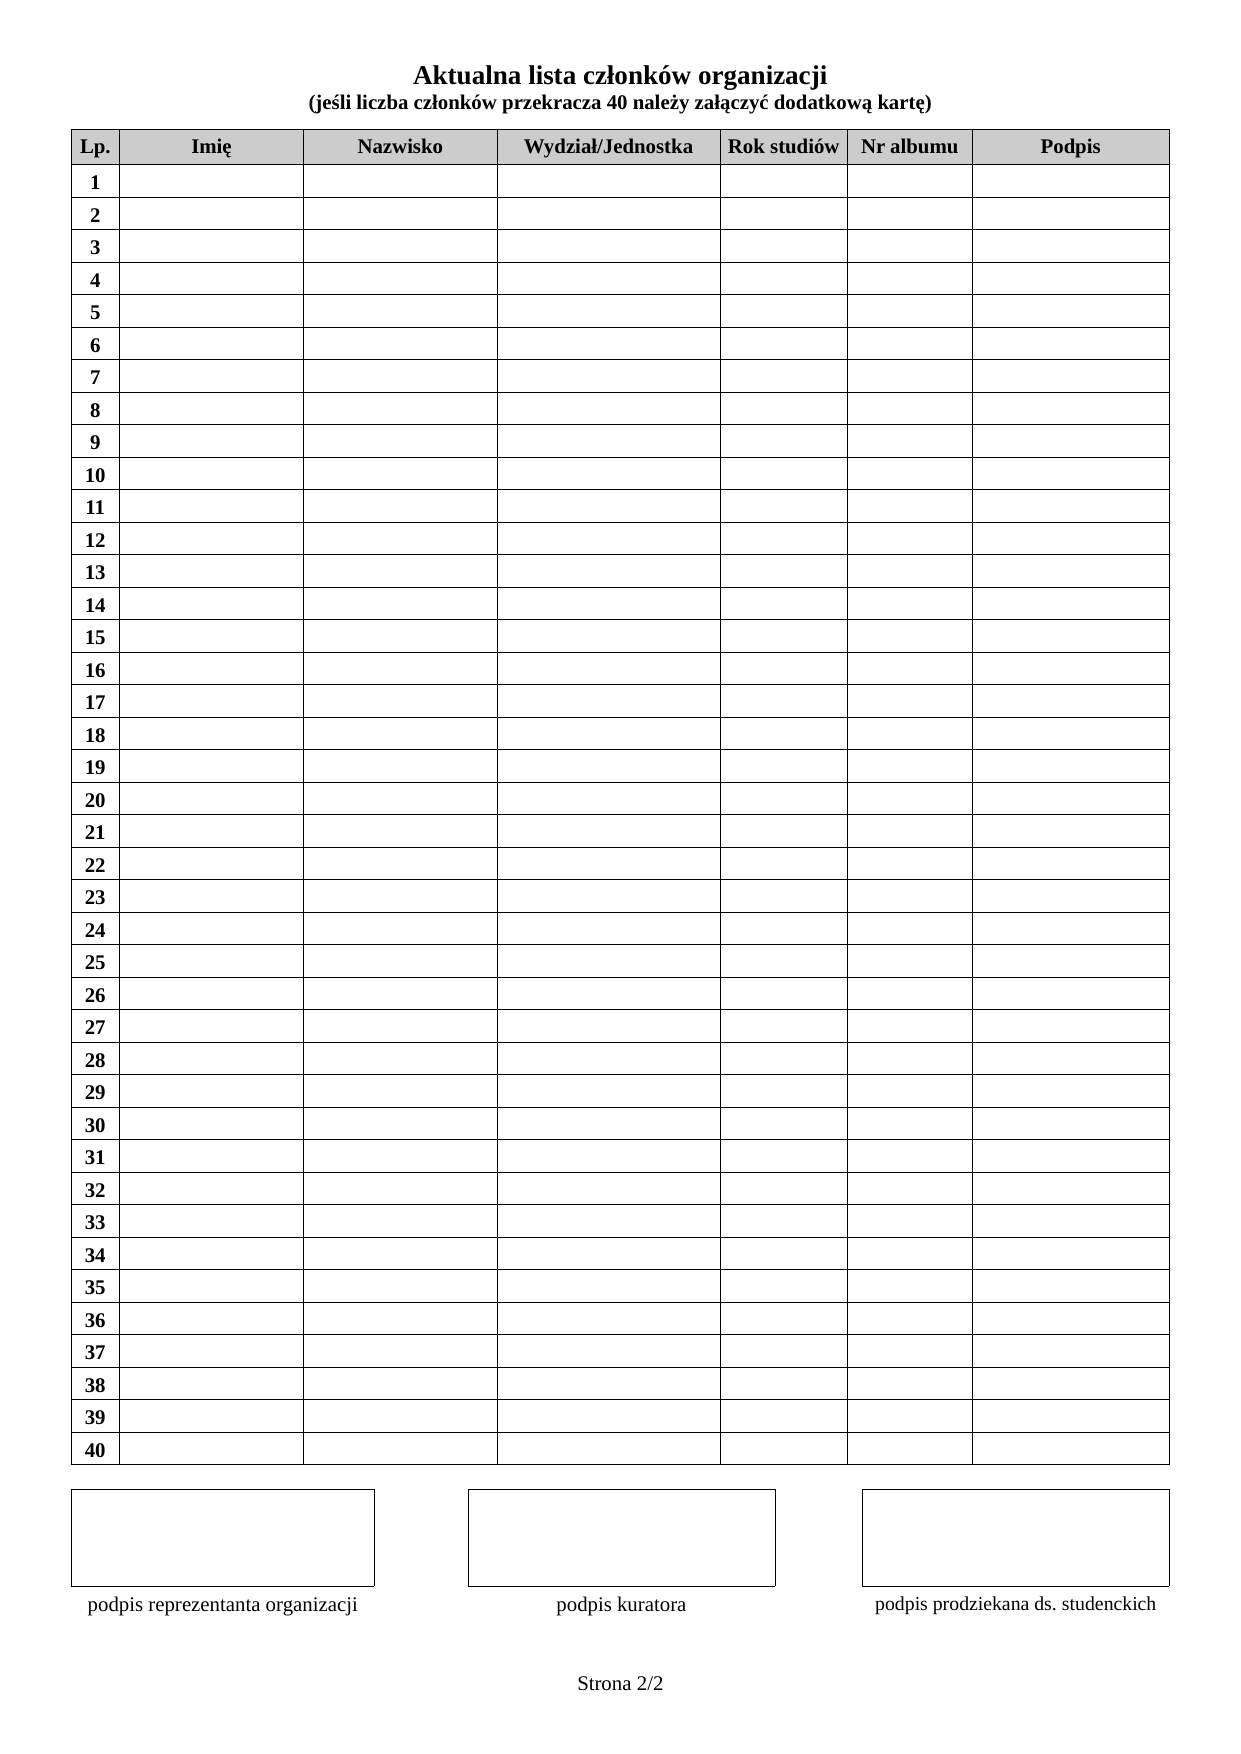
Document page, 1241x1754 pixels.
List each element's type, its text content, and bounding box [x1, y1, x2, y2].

table_cell [120, 360, 303, 392]
table_cell [973, 1173, 1169, 1204]
table_cell 2 [72, 198, 119, 229]
table_cell [848, 1368, 972, 1399]
table_cell [304, 718, 497, 749]
table_cell [498, 1010, 720, 1042]
table_cell [304, 458, 497, 489]
table_cell 39 [72, 1400, 119, 1432]
table_cell [973, 880, 1169, 912]
table_cell [498, 783, 720, 814]
table_cell [973, 1108, 1169, 1139]
table_cell [848, 815, 972, 847]
table_cell [304, 425, 497, 457]
table_cell [304, 1335, 497, 1367]
table_cell 7 [72, 360, 119, 392]
table_cell [721, 490, 847, 522]
table_header Nr albumu [848, 130, 972, 164]
table_cell podpis prodziekana ds. studenckich [862, 1587, 1169, 1622]
table_cell [304, 1368, 497, 1399]
table_cell 8 [72, 393, 119, 424]
table_cell [848, 1433, 972, 1464]
table_cell 40 [72, 1433, 119, 1464]
table_cell [848, 750, 972, 782]
table_cell [498, 328, 720, 359]
table_cell [973, 1075, 1169, 1107]
table_cell [120, 1075, 303, 1107]
table_cell 5 [72, 295, 119, 327]
table_cell [498, 198, 720, 229]
table_cell [498, 620, 720, 652]
table_cell 18 [72, 718, 119, 749]
table_cell [498, 1075, 720, 1107]
table_cell [973, 750, 1169, 782]
table_cell 20 [72, 783, 119, 814]
table_cell 9 [72, 425, 119, 457]
table_cell [848, 393, 972, 424]
table_cell [120, 1335, 303, 1367]
table_cell [973, 1270, 1169, 1302]
table_cell [848, 945, 972, 977]
table_cell [304, 1433, 497, 1464]
table_cell [848, 1270, 972, 1302]
table_cell [120, 1238, 303, 1269]
table_cell [120, 393, 303, 424]
table_cell [304, 1400, 497, 1432]
table_cell [973, 588, 1169, 619]
table_cell 22 [72, 848, 119, 879]
table_cell [498, 295, 720, 327]
table_cell 25 [72, 945, 119, 977]
table_cell [120, 1368, 303, 1399]
table_cell 36 [72, 1303, 119, 1334]
table_cell [721, 1303, 847, 1334]
table_cell [304, 295, 497, 327]
table_cell [848, 685, 972, 717]
table_cell [848, 1010, 972, 1042]
table_cell [848, 458, 972, 489]
table_cell [498, 523, 720, 554]
table_cell [120, 718, 303, 749]
table_cell [120, 425, 303, 457]
table_cell [304, 360, 497, 392]
table_cell [120, 555, 303, 587]
table_cell [498, 230, 720, 262]
table_cell 17 [72, 685, 119, 717]
table_cell [973, 1140, 1169, 1172]
table_cell [498, 685, 720, 717]
table_cell [498, 393, 720, 424]
table_cell [973, 1335, 1169, 1367]
table_cell [120, 458, 303, 489]
table_cell [848, 1043, 972, 1074]
table_header [375, 1489, 468, 1586]
table_cell [721, 588, 847, 619]
table_cell [721, 295, 847, 327]
table_cell [120, 750, 303, 782]
table_cell [498, 880, 720, 912]
table_header [469, 1490, 775, 1586]
table_cell [304, 1075, 497, 1107]
table_cell [120, 978, 303, 1009]
table_cell [721, 263, 847, 294]
table_cell [120, 1205, 303, 1237]
table_cell [721, 1043, 847, 1074]
table_cell [721, 685, 847, 717]
table_cell 14 [72, 588, 119, 619]
table_cell 34 [72, 1238, 119, 1269]
table_cell [120, 588, 303, 619]
table_cell [304, 1010, 497, 1042]
table_header Imię [120, 130, 303, 164]
table_cell 4 [72, 263, 119, 294]
table_cell podpis kuratora [468, 1587, 775, 1622]
table_cell [120, 230, 303, 262]
table_cell [775, 1586, 862, 1622]
table_cell [848, 295, 972, 327]
table_cell [304, 230, 497, 262]
table_header Nazwisko [304, 130, 497, 164]
table_cell [721, 1270, 847, 1302]
table_cell [973, 718, 1169, 749]
table_cell 38 [72, 1368, 119, 1399]
table_cell [721, 523, 847, 554]
table_cell 35 [72, 1270, 119, 1302]
table_cell [304, 815, 497, 847]
table_cell [721, 1433, 847, 1464]
table_cell [848, 328, 972, 359]
table_cell [721, 1010, 847, 1042]
table_header [776, 1489, 862, 1586]
table_cell [973, 653, 1169, 684]
table_cell [498, 1433, 720, 1464]
table_cell [721, 1400, 847, 1432]
table_cell [304, 653, 497, 684]
table_cell [721, 230, 847, 262]
table_cell [304, 1303, 497, 1334]
table_cell [973, 1238, 1169, 1269]
table_cell 31 [72, 1140, 119, 1172]
table_cell [304, 198, 497, 229]
table_cell [973, 848, 1169, 879]
table_cell [120, 945, 303, 977]
table_cell [973, 1368, 1169, 1399]
table_cell [120, 1173, 303, 1204]
table_cell [973, 945, 1169, 977]
table_cell 21 [72, 815, 119, 847]
text Aktualna lista członków organizacji [71, 59, 1169, 90]
table_cell [304, 490, 497, 522]
table_header Lp. [72, 130, 119, 164]
table_cell [973, 230, 1169, 262]
table_cell [848, 1173, 972, 1204]
table_cell [304, 783, 497, 814]
table_cell [721, 360, 847, 392]
table_cell [498, 1335, 720, 1367]
table_cell [721, 1108, 847, 1139]
table_cell [120, 490, 303, 522]
table_cell [498, 978, 720, 1009]
table_cell [848, 1140, 972, 1172]
table_cell [498, 490, 720, 522]
table_cell [304, 165, 497, 197]
table_cell [721, 718, 847, 749]
table_cell [120, 295, 303, 327]
table_header [72, 1490, 374, 1586]
table_cell 10 [72, 458, 119, 489]
table_cell [498, 1238, 720, 1269]
table_cell [304, 880, 497, 912]
table_cell [848, 620, 972, 652]
table_cell [304, 523, 497, 554]
table_cell [498, 1270, 720, 1302]
table_cell [721, 978, 847, 1009]
table_cell 1 [72, 165, 119, 197]
table_cell [973, 978, 1169, 1009]
table_cell [721, 653, 847, 684]
table_cell [498, 1108, 720, 1139]
table_cell 15 [72, 620, 119, 652]
table_cell [973, 685, 1169, 717]
table_cell [973, 198, 1169, 229]
table_cell [120, 1270, 303, 1302]
table_cell [304, 1108, 497, 1139]
table_cell [120, 1433, 303, 1464]
table_cell 29 [72, 1075, 119, 1107]
table_cell [721, 555, 847, 587]
table_cell [498, 1173, 720, 1204]
table_cell [304, 685, 497, 717]
table_cell [120, 198, 303, 229]
table_cell [120, 685, 303, 717]
table_cell [304, 555, 497, 587]
table_cell [973, 360, 1169, 392]
table_cell [848, 848, 972, 879]
table_cell [848, 653, 972, 684]
table_cell [498, 555, 720, 587]
table_cell [498, 1400, 720, 1432]
table_cell [721, 393, 847, 424]
table_cell [721, 620, 847, 652]
table_cell [498, 653, 720, 684]
table_cell [498, 913, 720, 944]
table_cell [304, 588, 497, 619]
table_cell [848, 165, 972, 197]
table_cell [848, 230, 972, 262]
table_cell [304, 620, 497, 652]
table_cell [498, 1140, 720, 1172]
table_cell [973, 1010, 1169, 1042]
table_cell [973, 263, 1169, 294]
table_header [863, 1490, 1169, 1586]
table_cell [498, 1368, 720, 1399]
table_cell [973, 458, 1169, 489]
table_cell [848, 263, 972, 294]
table_cell [304, 1173, 497, 1204]
table_cell 37 [72, 1335, 119, 1367]
table_cell [304, 913, 497, 944]
table_cell [721, 815, 847, 847]
table_cell [304, 750, 497, 782]
table_cell [973, 1433, 1169, 1464]
table_cell [721, 750, 847, 782]
table_cell [848, 588, 972, 619]
table_cell [721, 328, 847, 359]
table_cell [721, 1205, 847, 1237]
table_cell [721, 198, 847, 229]
table_cell [848, 490, 972, 522]
table_cell [721, 945, 847, 977]
table_cell [304, 393, 497, 424]
table_cell [498, 945, 720, 977]
table_cell [848, 978, 972, 1009]
table_cell [498, 263, 720, 294]
table_cell 13 [72, 555, 119, 587]
table_cell [973, 328, 1169, 359]
table_cell 27 [72, 1010, 119, 1042]
table_cell 12 [72, 523, 119, 554]
table_cell [120, 815, 303, 847]
table_cell [721, 458, 847, 489]
table_cell [973, 913, 1169, 944]
table_cell [848, 783, 972, 814]
table_cell 11 [72, 490, 119, 522]
table_cell [304, 978, 497, 1009]
table_cell [304, 945, 497, 977]
table_cell podpis reprezentanta organizacji [71, 1587, 374, 1622]
table_cell [498, 848, 720, 879]
table_cell 19 [72, 750, 119, 782]
table_cell [973, 393, 1169, 424]
table_cell [304, 1140, 497, 1172]
table_cell [973, 523, 1169, 554]
table_cell 23 [72, 880, 119, 912]
table_cell [498, 165, 720, 197]
table_cell [721, 1238, 847, 1269]
table_cell [721, 1368, 847, 1399]
table_cell [498, 1303, 720, 1334]
table_cell [120, 653, 303, 684]
table_cell [120, 880, 303, 912]
table_cell 6 [72, 328, 119, 359]
table_cell [721, 880, 847, 912]
table_cell [973, 1043, 1169, 1074]
table_cell [120, 523, 303, 554]
table_cell [304, 1238, 497, 1269]
table_cell [721, 1140, 847, 1172]
table_cell 33 [72, 1205, 119, 1237]
table_cell [120, 1303, 303, 1334]
table_cell [848, 360, 972, 392]
table_cell [848, 1335, 972, 1367]
table_cell [973, 620, 1169, 652]
table_cell [498, 1043, 720, 1074]
table_cell [304, 263, 497, 294]
table_cell [973, 165, 1169, 197]
table_cell [973, 295, 1169, 327]
table_cell [120, 913, 303, 944]
table_cell [973, 783, 1169, 814]
table_cell [120, 1043, 303, 1074]
table_cell 26 [72, 978, 119, 1009]
table_cell [498, 425, 720, 457]
table_cell [848, 1303, 972, 1334]
table_cell [721, 848, 847, 879]
table_cell [120, 1400, 303, 1432]
table_cell [721, 913, 847, 944]
table_cell [120, 783, 303, 814]
table_cell [848, 1108, 972, 1139]
table_cell [120, 1108, 303, 1139]
table_cell [498, 360, 720, 392]
table_cell [498, 588, 720, 619]
table_cell [721, 1335, 847, 1367]
table_cell [848, 1075, 972, 1107]
table_cell [498, 718, 720, 749]
table_cell [973, 425, 1169, 457]
table_cell [848, 1400, 972, 1432]
table_cell [721, 1173, 847, 1204]
table_cell [721, 165, 847, 197]
table_cell [498, 458, 720, 489]
table_cell [973, 1205, 1169, 1237]
table_cell [498, 1205, 720, 1237]
table_cell [120, 263, 303, 294]
table_cell [721, 425, 847, 457]
table_cell 16 [72, 653, 119, 684]
table_cell [848, 1205, 972, 1237]
table_cell [721, 783, 847, 814]
table_cell [848, 880, 972, 912]
table_cell [304, 1043, 497, 1074]
table_cell [973, 1303, 1169, 1334]
table_cell [848, 913, 972, 944]
table_cell [120, 328, 303, 359]
table_cell [120, 620, 303, 652]
table_cell [848, 523, 972, 554]
table_cell 32 [72, 1173, 119, 1204]
table_cell [120, 848, 303, 879]
table_cell [848, 555, 972, 587]
table_cell [304, 328, 497, 359]
table_cell 30 [72, 1108, 119, 1139]
table_cell [848, 1238, 972, 1269]
table_cell [374, 1586, 468, 1622]
table_cell [304, 1270, 497, 1302]
table_cell [304, 1205, 497, 1237]
table_cell [848, 425, 972, 457]
table_cell 28 [72, 1043, 119, 1074]
table_header Wydział/Jednostka [498, 130, 720, 164]
table_cell [848, 198, 972, 229]
table_cell [973, 1400, 1169, 1432]
table_cell [498, 750, 720, 782]
table_cell 24 [72, 913, 119, 944]
table_cell [721, 1075, 847, 1107]
table_cell [304, 848, 497, 879]
table_cell [120, 1140, 303, 1172]
table_cell [973, 490, 1169, 522]
table_cell [973, 815, 1169, 847]
table_cell [973, 555, 1169, 587]
table_cell 3 [72, 230, 119, 262]
table_header Podpis [973, 130, 1169, 164]
text (jeśli liczba członków przekracza 40 należy załączyć dodatkową kartę) [71, 90, 1169, 114]
table_cell [498, 815, 720, 847]
table_cell [120, 165, 303, 197]
table_cell [120, 1010, 303, 1042]
table_cell [848, 718, 972, 749]
table_header Rok studiów [721, 130, 847, 164]
